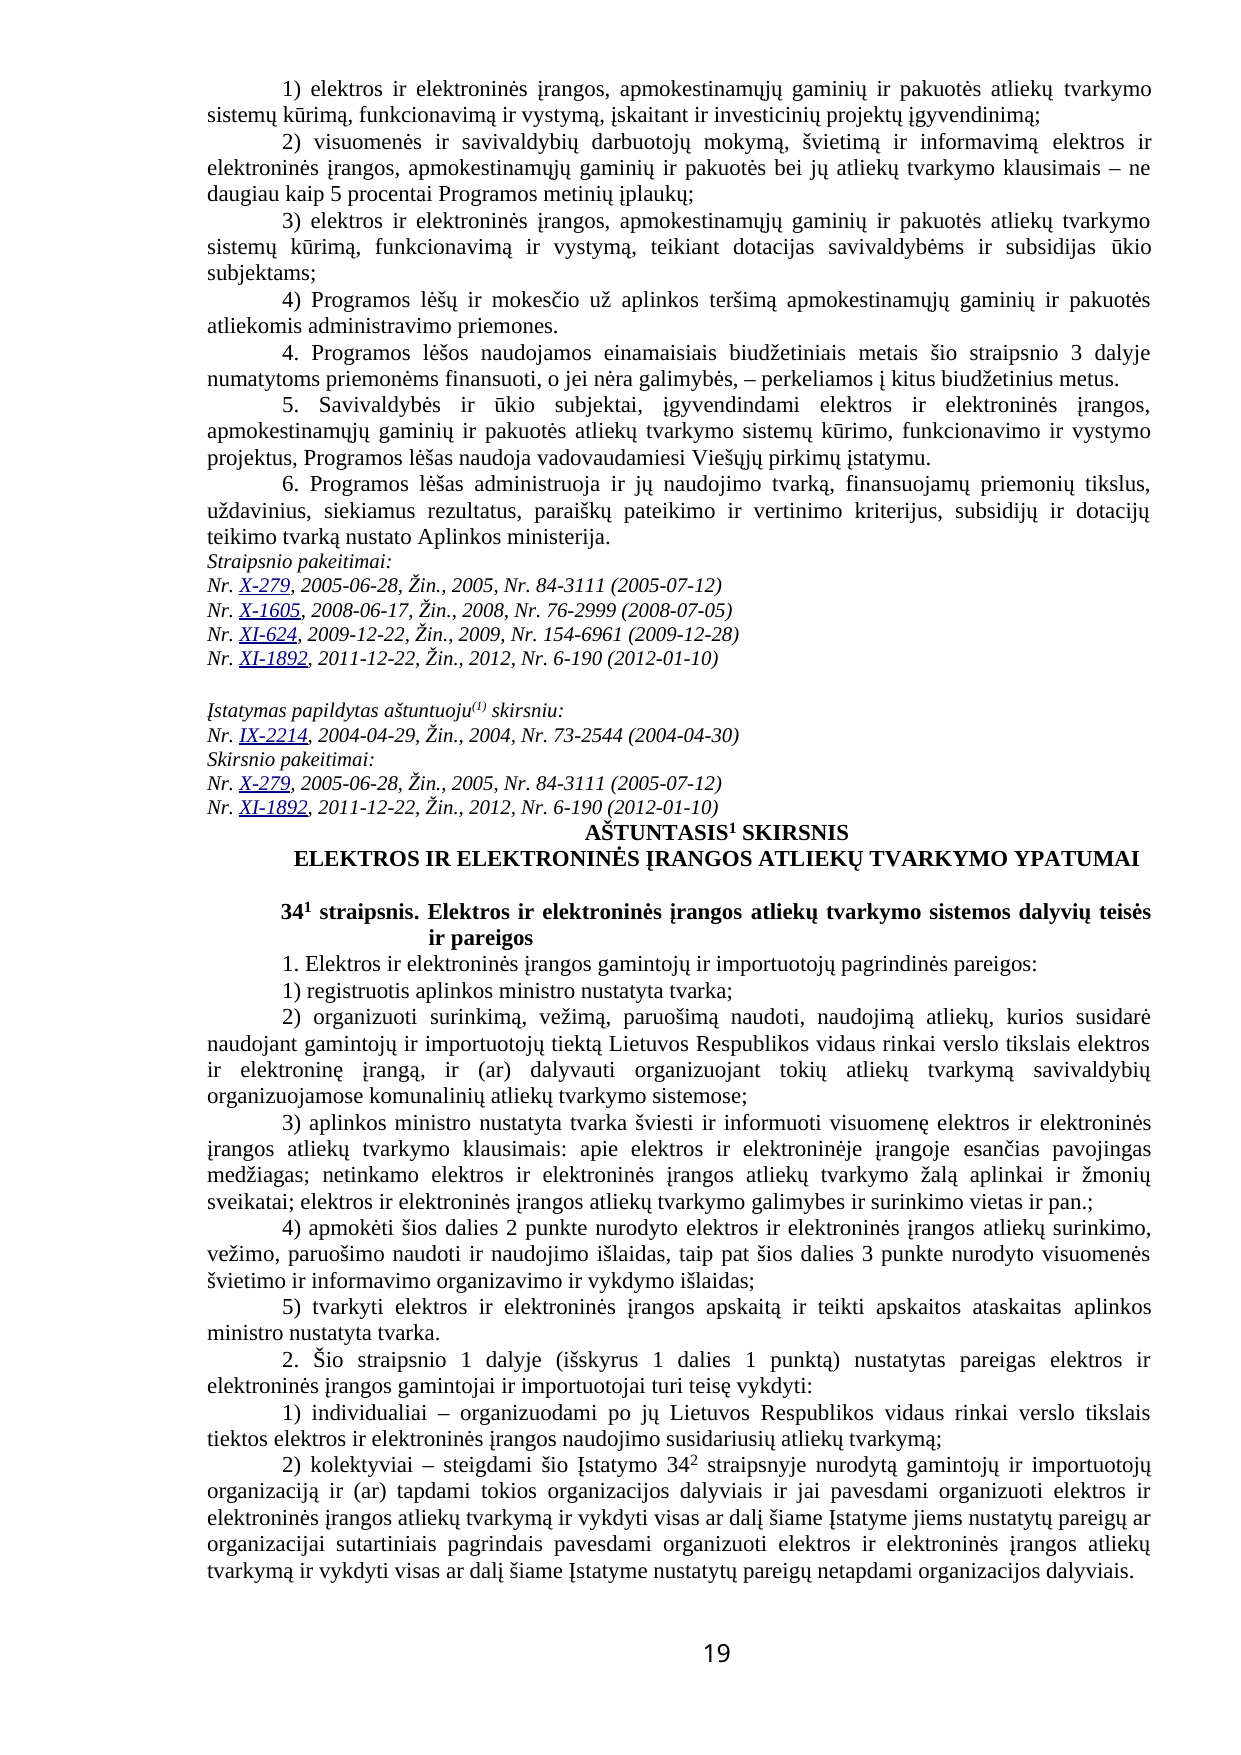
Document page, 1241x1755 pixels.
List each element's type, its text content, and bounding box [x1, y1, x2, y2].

text 4) Programos lėšų ir mokesčio už aplinkos teršimą apmokestinamųjų gaminių ir pakuotės atliekomis administravimo priemones. [207, 286, 1152, 338]
text 2) visuomenės ir savivaldybių darbuotojų mokymą, švietimą ir informavimą elektros ir elektroninės įrangos, apmokestinamųjų gaminių ir pakuotės bei jų atliekų tvarkymo klausimais – ne daugiau kaip 5 procentai Programos metinių įplaukų; [207, 128, 1152, 207]
text 3) aplinkos ministro nustatyta tvarka šviesti ir informuoti visuomenę elektros ir elektroninės įrangos atliekų tvarkymo klausimais: apie elektros ir elektroninėje įrangoje esančias pavojingas medžiagas; netinkamo elektros ir elektroninės įrangos atliekų tvarkymo žalą aplinkai ir žmonių sveikatai; elektros ir elektroninės įrangos atliekų tvarkymo galimybes ir surinkimo vietas ir pan.; [207, 1109, 1152, 1214]
text Nr. X-1605, 2008-06-17, Žin., 2008, Nr. 76-2999 (2008-07-05) [207, 597, 1152, 622]
text 1) individualiai – organizuodami po jų Lietuvos Respublikos vidaus rinkai verslo tikslais tiektos elektros ir elektroninės įrangos naudojimo susidariusių atliekų tvarkymą; [207, 1398, 1152, 1451]
text 1) elektros ir elektroninės įrangos, apmokestinamųjų gaminių ir pakuotės atliekų tvarkymo sistemų kūrimą, funkcionavimą ir vystymą, įskaitant ir investicinių projektų įgyvendinimą; [207, 75, 1152, 128]
text Nr. X-279, 2005-06-28, Žin., 2005, Nr. 84-3111 (2005-07-12) [207, 771, 1152, 795]
text 2) organizuoti surinkimą, vežimą, paruošimą naudoti, naudojimą atliekų, kurios susidarė naudojant gamintojų ir importuotojų tiektą Lietuvos Respublikos vidaus rinkai verslo tikslais elektros ir elektroninę įrangą, ir (ar) dalyvauti organizuojant tokių atliekų tvarkymą savivaldybių organizuojamose komunalinių atliekų tvarkymo sistemose; [207, 1003, 1152, 1109]
text 6. Programos lėšas administruoja ir jų naudojimo tvarką, finansuojamų priemonių tikslus, uždavinius, siekiamus rezultatus, paraiškų pateikimo ir vertinimo kriterijus, subsidijų ir dotacijų teikimo tvarką nustato Aplinkos ministerija. [207, 470, 1152, 549]
text 4. Programos lėšos naudojamos einamaisiais biudžetiniais metais šio straipsnio 3 dalyje numatytoms priemonėms finansuoti, o jei nėra galimybės, – perkeliamos į kitus biudžetinius metus. [207, 338, 1152, 391]
text Įstatymas papildytas aštuntuoju(1) skirsniu: [207, 698, 1152, 722]
text 1. Elektros ir elektroninės įrangos gamintojų ir importuotojų pagrindinės pareigos: [207, 951, 1152, 977]
text Nr. XI-624, 2009-12-22, Žin., 2009, Nr. 154-6961 (2009-12-28) [207, 622, 1152, 646]
text AŠTUNTASIS1 SKIRSNIS [207, 819, 1152, 845]
text 341 straipsnis. Elektros ir elektroninės įrangos atliekų tvarkymo sistemos dalyvių teisės ir pareigos [281, 898, 1152, 951]
text 4) apmokėti šios dalies 2 punkte nurodyto elektros ir elektroninės įrangos atliekų surinkimo, vežimo, paruošimo naudoti ir naudojimo išlaidas, taip pat šios dalies 3 punkte nurodyto visuomenės švietimo ir informavimo organizavimo ir vykdymo išlaidas; [207, 1214, 1152, 1293]
text Skirsnio pakeitimai: [207, 747, 1152, 771]
text Nr. XI-1892, 2011-12-22, Žin., 2012, Nr. 6-190 (2012-01-10) [207, 795, 1152, 819]
text 1) registruotis aplinkos ministro nustatyta tvarka; [207, 977, 1152, 1003]
text 2) kolektyviai – steigdami šio Įstatymo 342 straipsnyje nurodytą gamintojų ir importuotojų organizaciją ir (ar) tapdami tokios organizacijos dalyviais ir jai pavesdami organizuoti elektros ir elektroninės įrangos atliekų tvarkymą ir vykdyti visas ar dalį šiame Įstatyme jiems nustatytų pareigų ar organizacijai sutartiniais pagrindais pavesdami organizuoti elektros ir elektroninės įrangos atliekų tvarkymą ir vykdyti visas ar dalį šiame Įstatyme nustatytų pareigų netapdami organizacijos dalyviais. [207, 1451, 1152, 1583]
text 2. Šio straipsnio 1 dalyje (išskyrus 1 dalies 1 punktą) nustatytas pareigas elektros ir elektroninės įrangos gamintojai ir importuotojai turi teisę vykdyti: [207, 1346, 1152, 1398]
text Nr. XI-1892, 2011-12-22, Žin., 2012, Nr. 6-190 (2012-01-10) [207, 646, 1152, 670]
text 3) elektros ir elektroninės įrangos, apmokestinamųjų gaminių ir pakuotės atliekų tvarkymo sistemų kūrimą, funkcionavimą ir vystymą, teikiant dotacijas savivaldybėms ir subsidijas ūkio subjektams; [207, 207, 1152, 286]
text 5. Savivaldybės ir ūkio subjektai, įgyvendindami elektros ir elektroninės įrangos, apmokestinamųjų gaminių ir pakuotės atliekų tvarkymo sistemų kūrimo, funkcionavimo ir vystymo projektus, Programos lėšas naudoja vadovaudamiesi Viešųjų pirkimų įstatymu. [207, 391, 1152, 470]
text ELEKTROS IR ELEKTRONINĖS ĮRANGOS ATLIEKŲ TVARKYMO YPATUMAI [207, 845, 1152, 871]
text Nr. IX-2214, 2004-04-29, Žin., 2004, Nr. 73-2544 (2004-04-30) [207, 722, 1152, 747]
text 5) tvarkyti elektros ir elektroninės įrangos apskaitą ir teikti apskaitos ataskaitas aplinkos ministro nustatyta tvarka. [207, 1293, 1152, 1346]
text Straipsnio pakeitimai: [207, 549, 1152, 573]
text Nr. X-279, 2005-06-28, Žin., 2005, Nr. 84-3111 (2005-07-12) [207, 573, 1152, 597]
